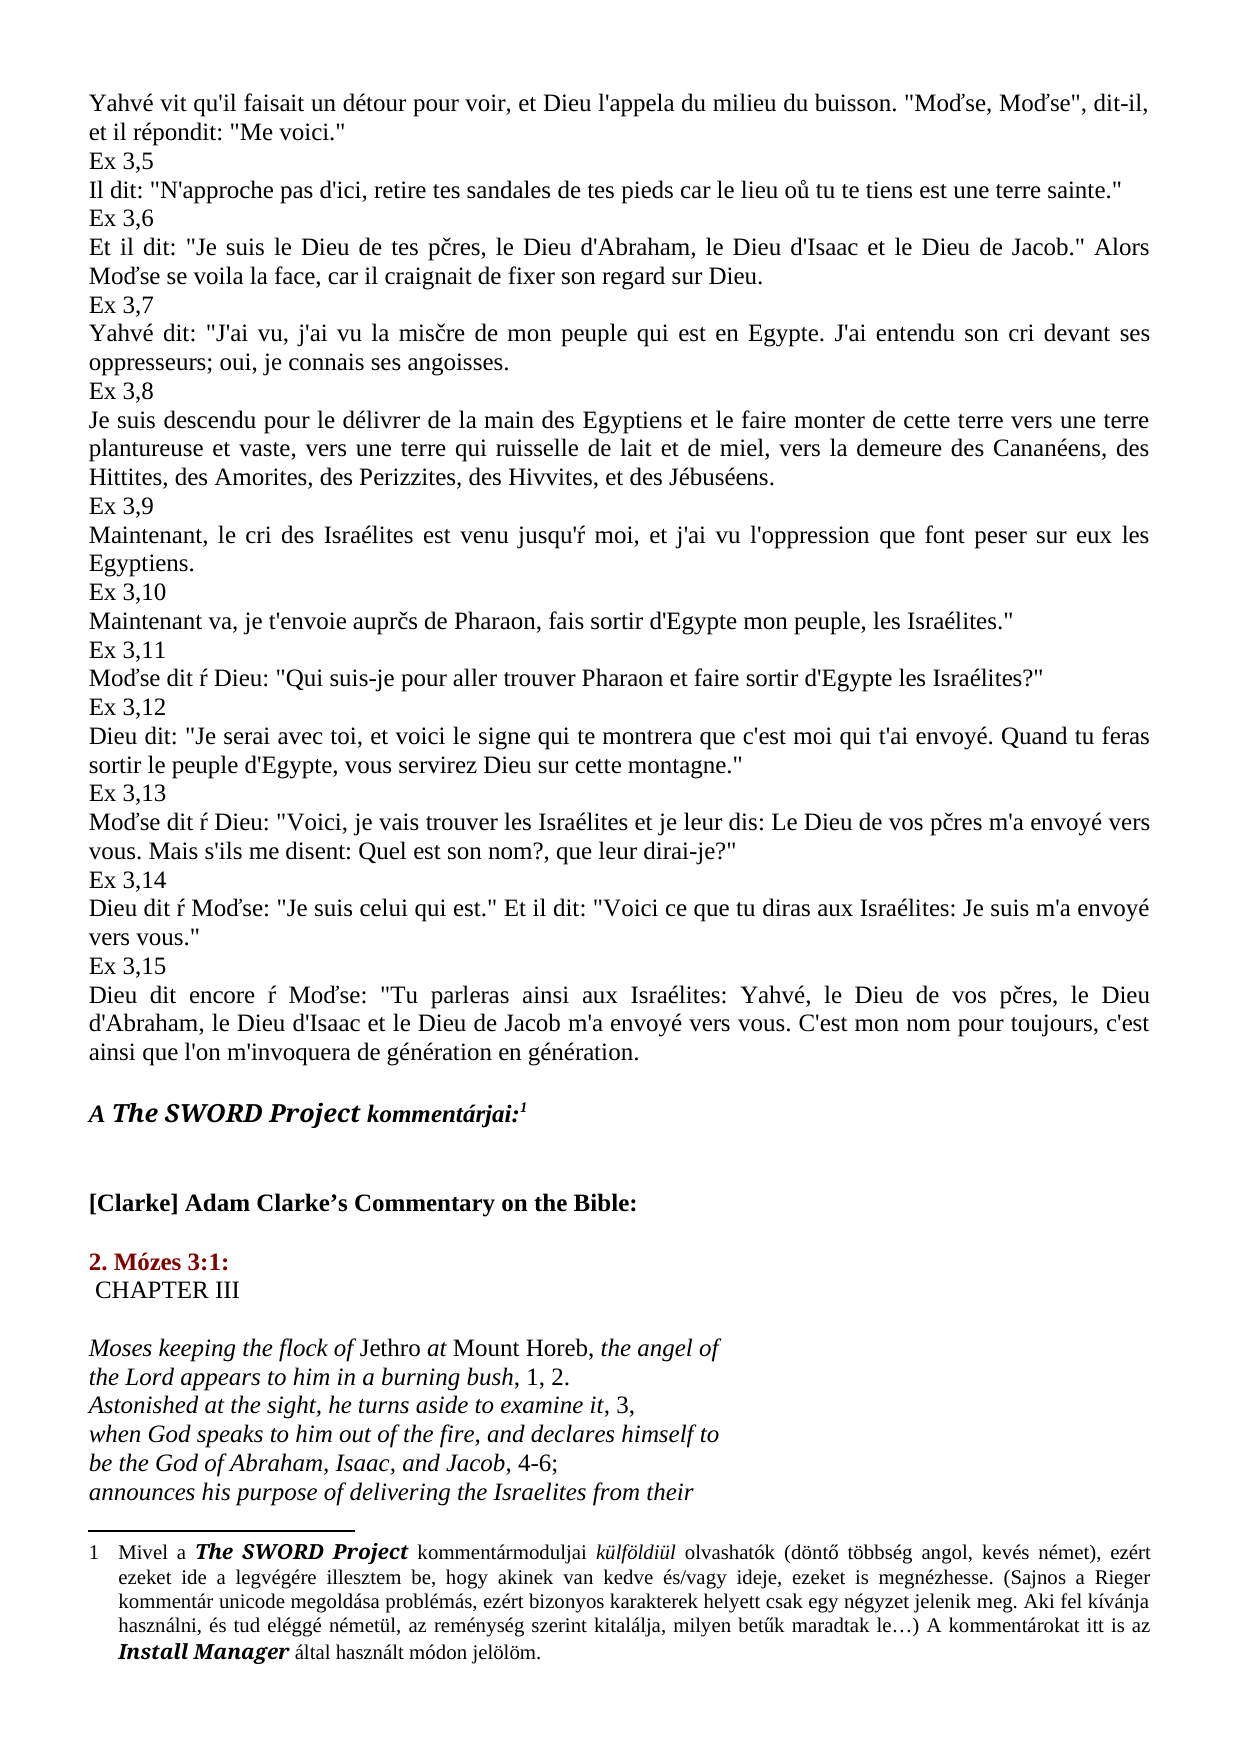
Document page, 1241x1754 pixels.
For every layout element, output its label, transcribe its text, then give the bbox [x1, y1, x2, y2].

text Mivel a The SWORD Project kommentármoduljai külföldiül olvashatók (döntő többség angol, kevés német), ezért ezeket ide a legvégére illesztem be, hogy akinek van kedve és/vagy ideje, ezeket is megnézhesse. (Sajnos a Rieger kommentár unicode megoldása problémás, ezért bizonyos karakterek helyett csak egy négyzet jelenik meg. Aki fel kívánja használni, és tud eléggé németül, az reménység szerint kitalálja, milyen betűk maradtak le…) A kommentárokat itt is az Install Manager által használt módon jelölöm. [88, 1537, 1152, 1665]
text Maintenant, le cri des Israélites est venu jusqu'ŕ moi, et j'ai vu l'oppression que font peser sur eux les Egyptiens. [88, 520, 1152, 577]
text 2. Mózes 3:1: [88, 1247, 1152, 1276]
text Ex 3,12 [88, 692, 1152, 721]
text Moďse dit ŕ Dieu: "Voici, je vais trouver les Israélites et je leur dis: Le Dieu de vos pčres m'a envoyé vers vous. Mais s'ils me disent: Quel est son nom?, que leur dirai-je?" [88, 807, 1152, 865]
text Yahvé dit: "J'ai vu, j'ai vu la misčre de mon peuple qui est en Egypte. J'ai entendu son cri devant ses oppresseurs; oui, je connais ses angoisses. [88, 318, 1152, 376]
text Ex 3,9 [88, 491, 1152, 520]
text Ex 3,13 [88, 778, 1152, 807]
text Dieu dit: "Je serai avec toi, et voici le signe qui te montrera que c'est moi qui t'ai envoyé. Quand tu feras sortir le peuple d'Egypte, vous servirez Dieu sur cette montagne." [88, 721, 1152, 778]
text Moďse dit ŕ Dieu: "Qui suis-je pour aller trouver Pharaon et faire sortir d'Egypte les Israélites?" [88, 663, 1152, 692]
text CHAPTER III Moses keeping the flock of Jethro at Mount Horeb, the angel of the Lord appears to him in a burning bush, 1, 2. Astonished at the sight, he turns aside to examine it, 3, when God speaks to him out of the fire, and declares himself to be the God of Abraham, Isaac, and Jacob, 4-6; announces his purpose of delivering the Israelites from their [88, 1276, 1152, 1506]
text Dieu dit ŕ Moďse: "Je suis celui qui est." Et il dit: "Voici ce que tu diras aux Israélites: Je suis m'a envoyé vers vous." [88, 893, 1152, 951]
text Ex 3,7 [88, 290, 1152, 318]
text Ex 3,10 [88, 577, 1152, 606]
text Il dit: "N'approche pas d'ici, retire tes sandales de tes pieds car le lieu oů tu te tiens est une terre sainte." [88, 175, 1152, 203]
text Yahvé vit qu'il faisait un détour pour voir, et Dieu l'appela du milieu du buisson. "Moďse, Moďse", dit-il, et il répondit: "Me voici." [88, 88, 1152, 146]
text Je suis descendu pour le délivrer de la main des Egyptiens et le faire monter de cette terre vers une terre plantureuse et vaste, vers une terre qui ruisselle de lait et de miel, vers la demeure des Cananéens, des Hittites, des Amorites, des Perizzites, des Hivvites, et des Jébuséens. [88, 405, 1152, 491]
text [Clarke] Adam Clarke’s Commentary on the Bible: [88, 1188, 1152, 1217]
text A The SWORD Project kommentárjai: [88, 1096, 1152, 1129]
text Maintenant va, je t'envoie auprčs de Pharaon, fais sortir d'Egypte mon peuple, les Israélites." [88, 606, 1152, 635]
text Ex 3,11 [88, 635, 1152, 663]
text Ex 3,14 [88, 865, 1152, 893]
text Ex 3,6 [88, 203, 1152, 232]
text Et il dit: "Je suis le Dieu de tes pčres, le Dieu d'Abraham, le Dieu d'Isaac et le Dieu de Jacob." Alors Moďse se voila la face, car il craignait de fixer son regard sur Dieu. [88, 232, 1152, 290]
text Ex 3,5 [88, 146, 1152, 175]
text Dieu dit encore ŕ Moďse: "Tu parleras ainsi aux Israélites: Yahvé, le Dieu de vos pčres, le Dieu d'Abraham, le Dieu d'Isaac et le Dieu de Jacob m'a envoyé vers vous. C'est mon nom pour toujours, c'est ainsi que l'on m'invoquera de génération en génération. [88, 980, 1152, 1066]
text Ex 3,15 [88, 951, 1152, 980]
text Ex 3,8 [88, 376, 1152, 405]
